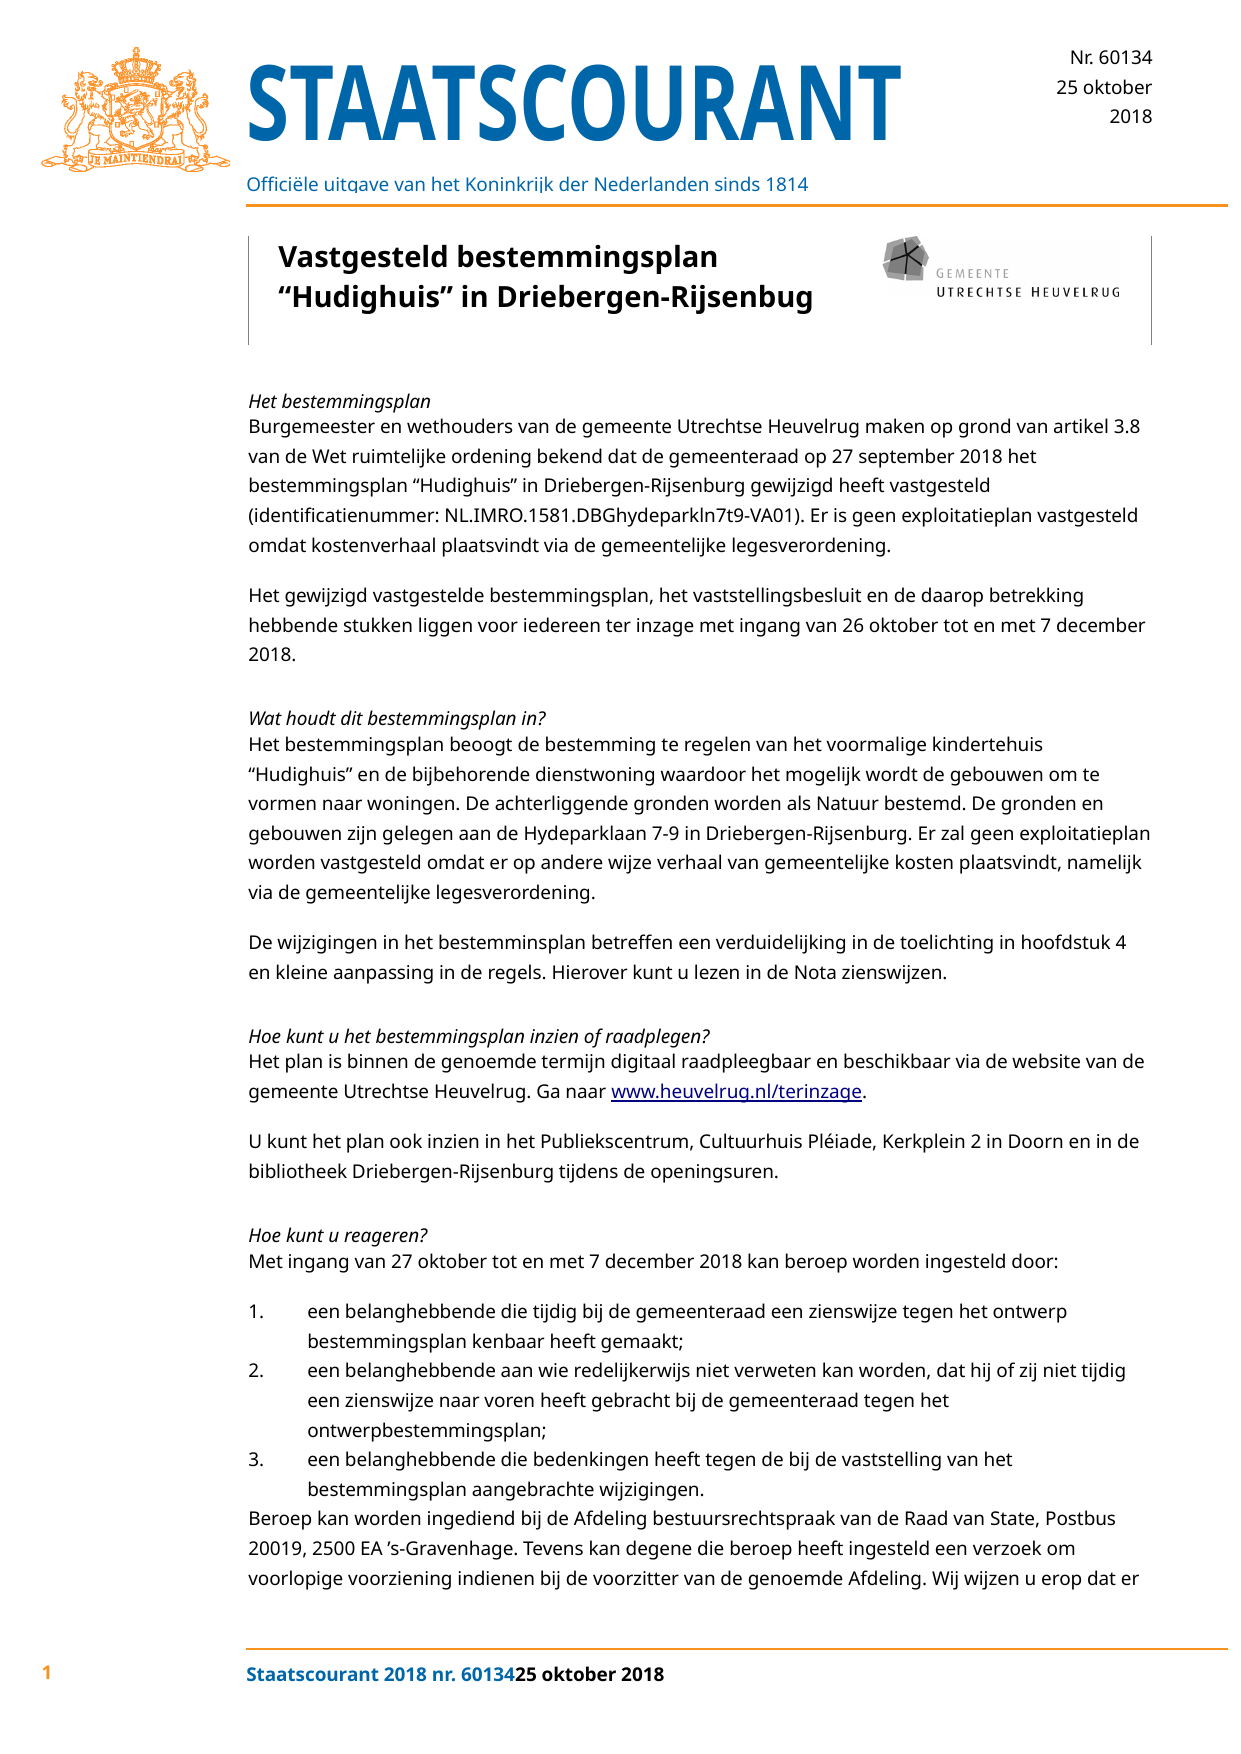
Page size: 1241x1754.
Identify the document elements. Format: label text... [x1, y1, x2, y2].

picture [41, 47, 231, 172]
text U kunt het plan ook inzien in het Publiekscentrum, Cultuurhuis Pléiade, Kerkplein 2 in Doorn en in de bibliotheek Driebergen-Rijsenburg tijdens de openingsuren. [248, 1129, 1152, 1184]
text Het plan is binnen de genoemde termijn digitaal raadpleegbaar en beschikbaar via de website van de gemeente Utrechtse Heuvelrug. Ga naar www.heuvelrug.nl/terinzage. [248, 1049, 1152, 1104]
text Burgemeester en wethouders van de gemeente Utrechtse Heuvelrug maken op grond van artikel 3.8 van de Wet ruimtelijke ordening bekend dat de gemeenteraad op 27 september 2018 het bestemmingsplan “Hudighuis” in Driebergen-Rijsenburg gewijzigd heeft vastgesteld (identificatienummer: NL.IMRO.1581.DBGhydeparkln7t9-VA01). Er is geen exploitatieplan vastgesteld omdat kostenverhaal plaatsvindt via de gemeentelijke legesverordening. [248, 413, 1152, 558]
table_header Vastgesteld bestemmingsplan “Hudighuis” in Driebergen-Rijsenbug [249, 236, 850, 345]
table_header [850, 236, 1151, 345]
text Het bestemmingsplan beoogt de bestemming te regelen van het voormalige kindertehuis “Hudighuis” en de bijbehorende dienstwoning waardoor het mogelijk wordt de gebouwen om te vormen naar woningen. De achterliggende gronden worden als Natuur bestemd. De gronden en gebouwen zijn gelegen aan de Hydeparklaan 7-9 in Driebergen-Rijsenburg. Er zal geen exploitatieplan worden vastgesteld omdat er op andere wijze verhaal van gemeentelijke kosten plaatsvindt, namelijk via de gemeentelijke legesverordening. [248, 731, 1152, 905]
list een belanghebbende die tijdig bij de gemeenteraad een zienswijze tegen het ontwerp bestemmingsplan kenbaar heeft gemaakt; [248, 1298, 1152, 1354]
text Wat houdt dit bestemmingsplan in? [248, 705, 1152, 731]
text Het gewijzigd vastgestelde bestemmingsplan, het vaststellingsbesluit en de daarop betrekking hebbende stukken liggen voor iedereen ter inzage met ingang van 26 oktober tot en met 7 december 2018. [248, 582, 1152, 667]
text Met ingang van 27 oktober tot en met 7 december 2018 kan beroep worden ingesteld door: [248, 1248, 1152, 1274]
list een belanghebbende die bedenkingen heeft tegen de bij de vaststelling van het bestemmingsplan aangebrachte wijzigingen. [248, 1446, 1152, 1502]
text De wijzigingen in het bestemminsplan betreffen een verduidelijking in de toelichting in hoofdstuk 4 en kleine aanpassing in de regels. Hierover kunt u lezen in de Nota zienswijzen. [248, 929, 1152, 985]
list een belanghebbende aan wie redelijkerwijs niet verweten kan worden, dat hij of zij niet tijdig een zienswijze naar voren heeft gebracht bij de gemeenteraad tegen het ontwerpbestemmingsplan; [248, 1358, 1152, 1442]
text Beroep kan worden ingediend bij de Afdeling bestuursrechtspraak van de Raad van State, Postbus 20019, 2500 EA ’s-Gravenhage. Tevens kan degene die beroep heeft ingesteld een verzoek om voorlopige voorziening indienen bij de voorzitter van de genoemde Afdeling. Wij wijzen u erop dat er [248, 1506, 1152, 1590]
text Hoe kunt u het bestemmingsplan inzien of raadplegen? [248, 1023, 1152, 1049]
picture [882, 236, 1119, 297]
text Het bestemmingsplan [248, 388, 1152, 413]
text Hoe kunt u reageren? [248, 1222, 1152, 1248]
